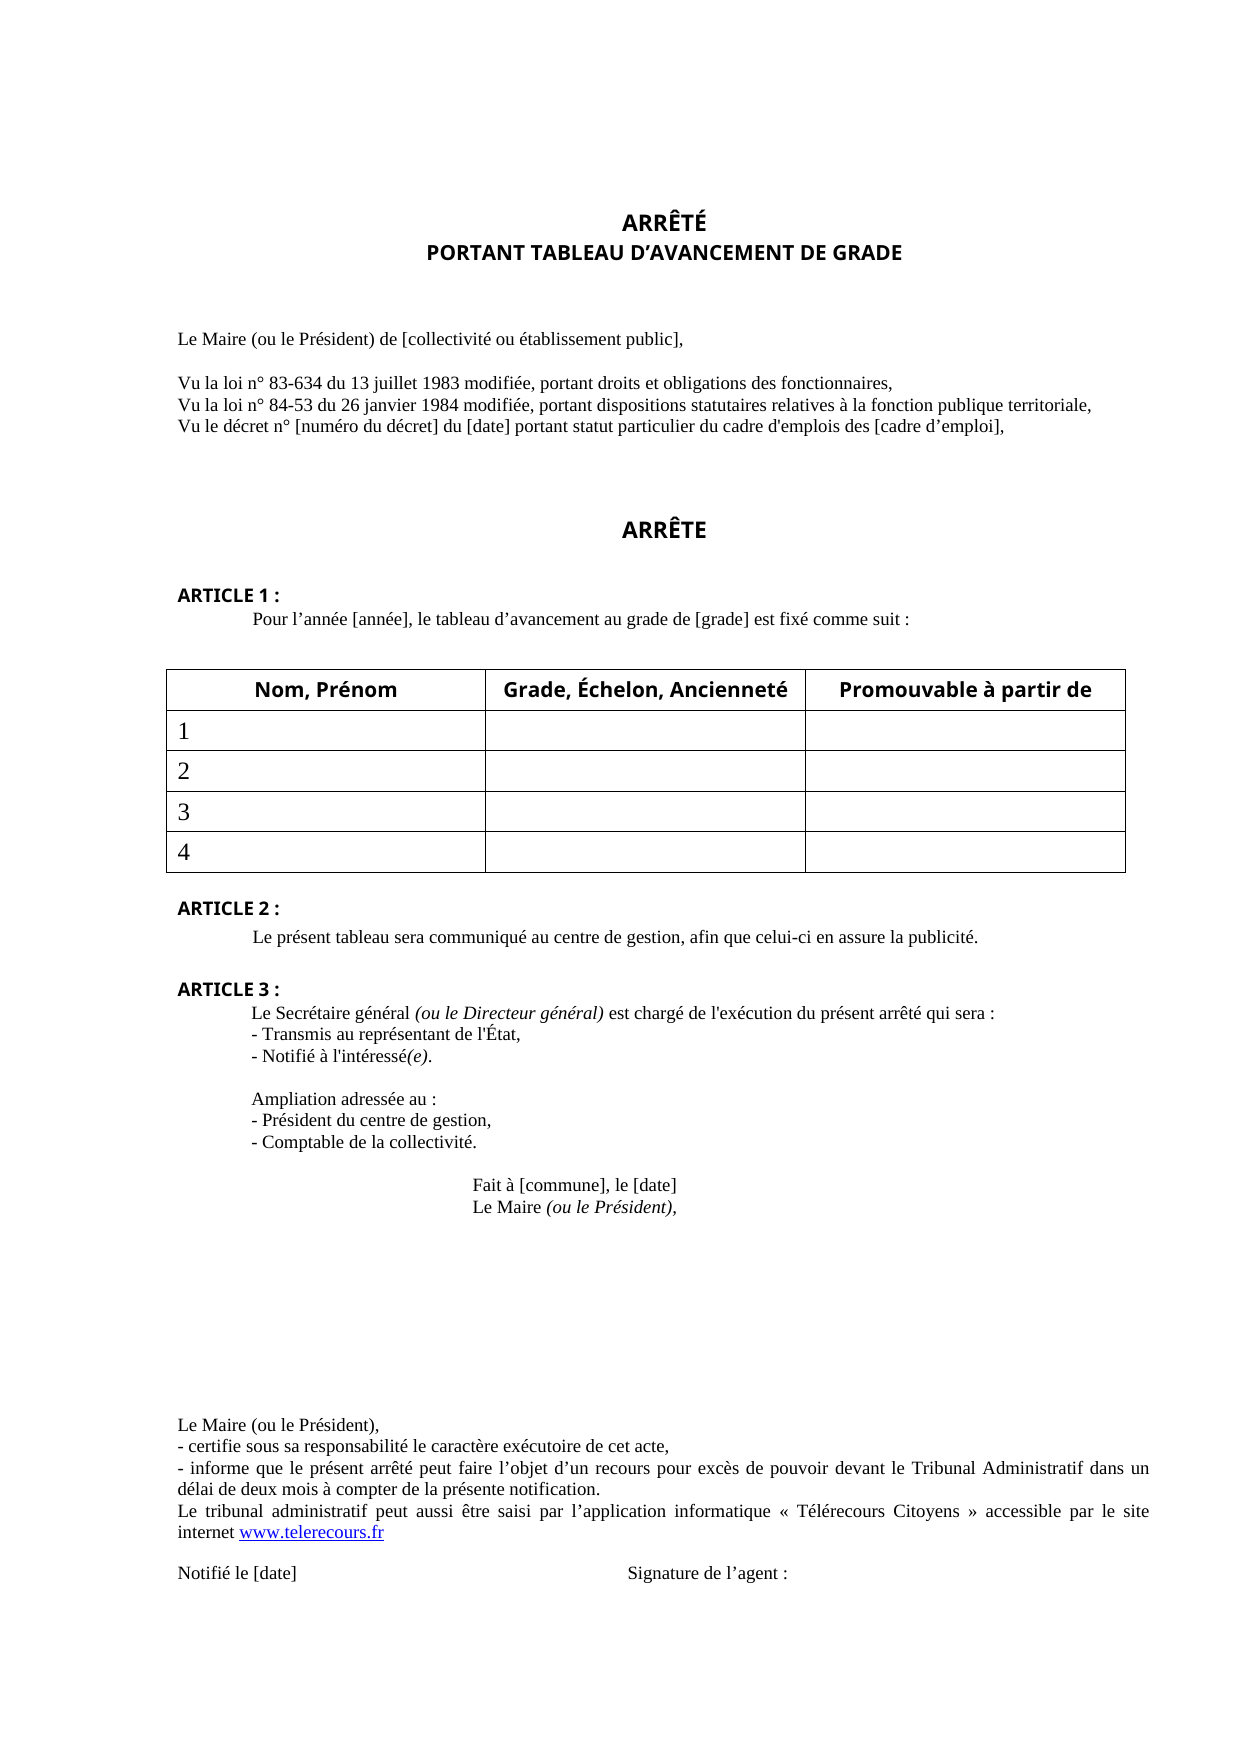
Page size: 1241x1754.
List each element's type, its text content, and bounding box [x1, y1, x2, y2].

text Le Maire (ou le Président), [472, 1196, 1152, 1217]
text - Notifié à l'intéressé(e). [251, 1045, 1152, 1066]
text - informe que le présent arrêté peut faire l’objet d’un recours pour excès de pouvoir devant le Tribunal Administratif dans un délai de deux mois à compter de la présente notification. [177, 1457, 1152, 1500]
text Le Maire (ou le Président), [177, 1414, 1152, 1435]
text Le présent tableau sera communiqué au centre de gestion, afin que celui-ci en assure la publicité. [177, 926, 1152, 947]
text Vu la loi n° 83-634 du 13 juillet 1983 modifiée, portant droits et obligations des fonctionnaires, [177, 372, 1152, 394]
text - certifie sous sa responsabilité le caractère exécutoire de cet acte, [177, 1435, 1152, 1457]
table_cell 1 [167, 711, 485, 750]
table_header Promouvable à partir de [806, 670, 1125, 709]
text Notifié le [date] Signature de l’agent : [177, 1562, 1152, 1584]
table_cell 4 [167, 832, 485, 872]
text ARTICLE 2 : [177, 895, 1152, 920]
text - Président du centre de gestion, [251, 1109, 1152, 1131]
text Ampliation adressée au : [251, 1088, 1152, 1109]
table_cell [486, 751, 805, 791]
text - Transmis au représentant de l'État, [251, 1023, 1152, 1045]
table_cell [486, 792, 805, 831]
text ARTICLE 3 : [177, 976, 1152, 1002]
text ARTICLE 1 : [177, 583, 1152, 608]
table_header Nom, Prénom [167, 670, 485, 709]
text Le Maire (ou le Président) de [collectivité ou établissement public], [177, 328, 1152, 349]
text PORTANT TABLEAU D’AVANCEMENT DE GRADE [177, 238, 1152, 266]
table_cell [806, 832, 1125, 872]
text Pour l’année [année], le tableau d’avancement au grade de [grade] est fixé comme suit : [177, 608, 1152, 630]
text Fait à [commune], le [date] [472, 1174, 1152, 1196]
text Vu le décret n° [numéro du décret] du [date] portant statut particulier du cadre d'emplois des [cadre d’emploi], [177, 415, 1152, 437]
table_header Grade, Échelon, Ancienneté [486, 670, 805, 709]
table_cell [486, 711, 805, 750]
text Le tribunal administratif peut aussi être saisi par l’application informatique « Télérecours Citoyens » accessible par le site internet www.telerecours.fr [177, 1500, 1152, 1543]
table_cell [806, 711, 1125, 750]
text ARRÊTÉ [177, 207, 1152, 238]
text ARRÊTE [177, 513, 1152, 545]
table_cell [806, 751, 1125, 791]
text Le Secrétaire général (ou le Directeur général) est chargé de l'exécution du présent arrêté qui sera : [251, 1002, 1152, 1023]
table_cell 2 [167, 751, 485, 791]
table_cell 3 [167, 792, 485, 831]
text - Comptable de la collectivité. [251, 1131, 1152, 1152]
table_cell [806, 792, 1125, 831]
table_cell [486, 832, 805, 872]
text Vu la loi n° 84-53 du 26 janvier 1984 modifiée, portant dispositions statutaires relatives à la fonction publique territoriale, [177, 394, 1152, 415]
